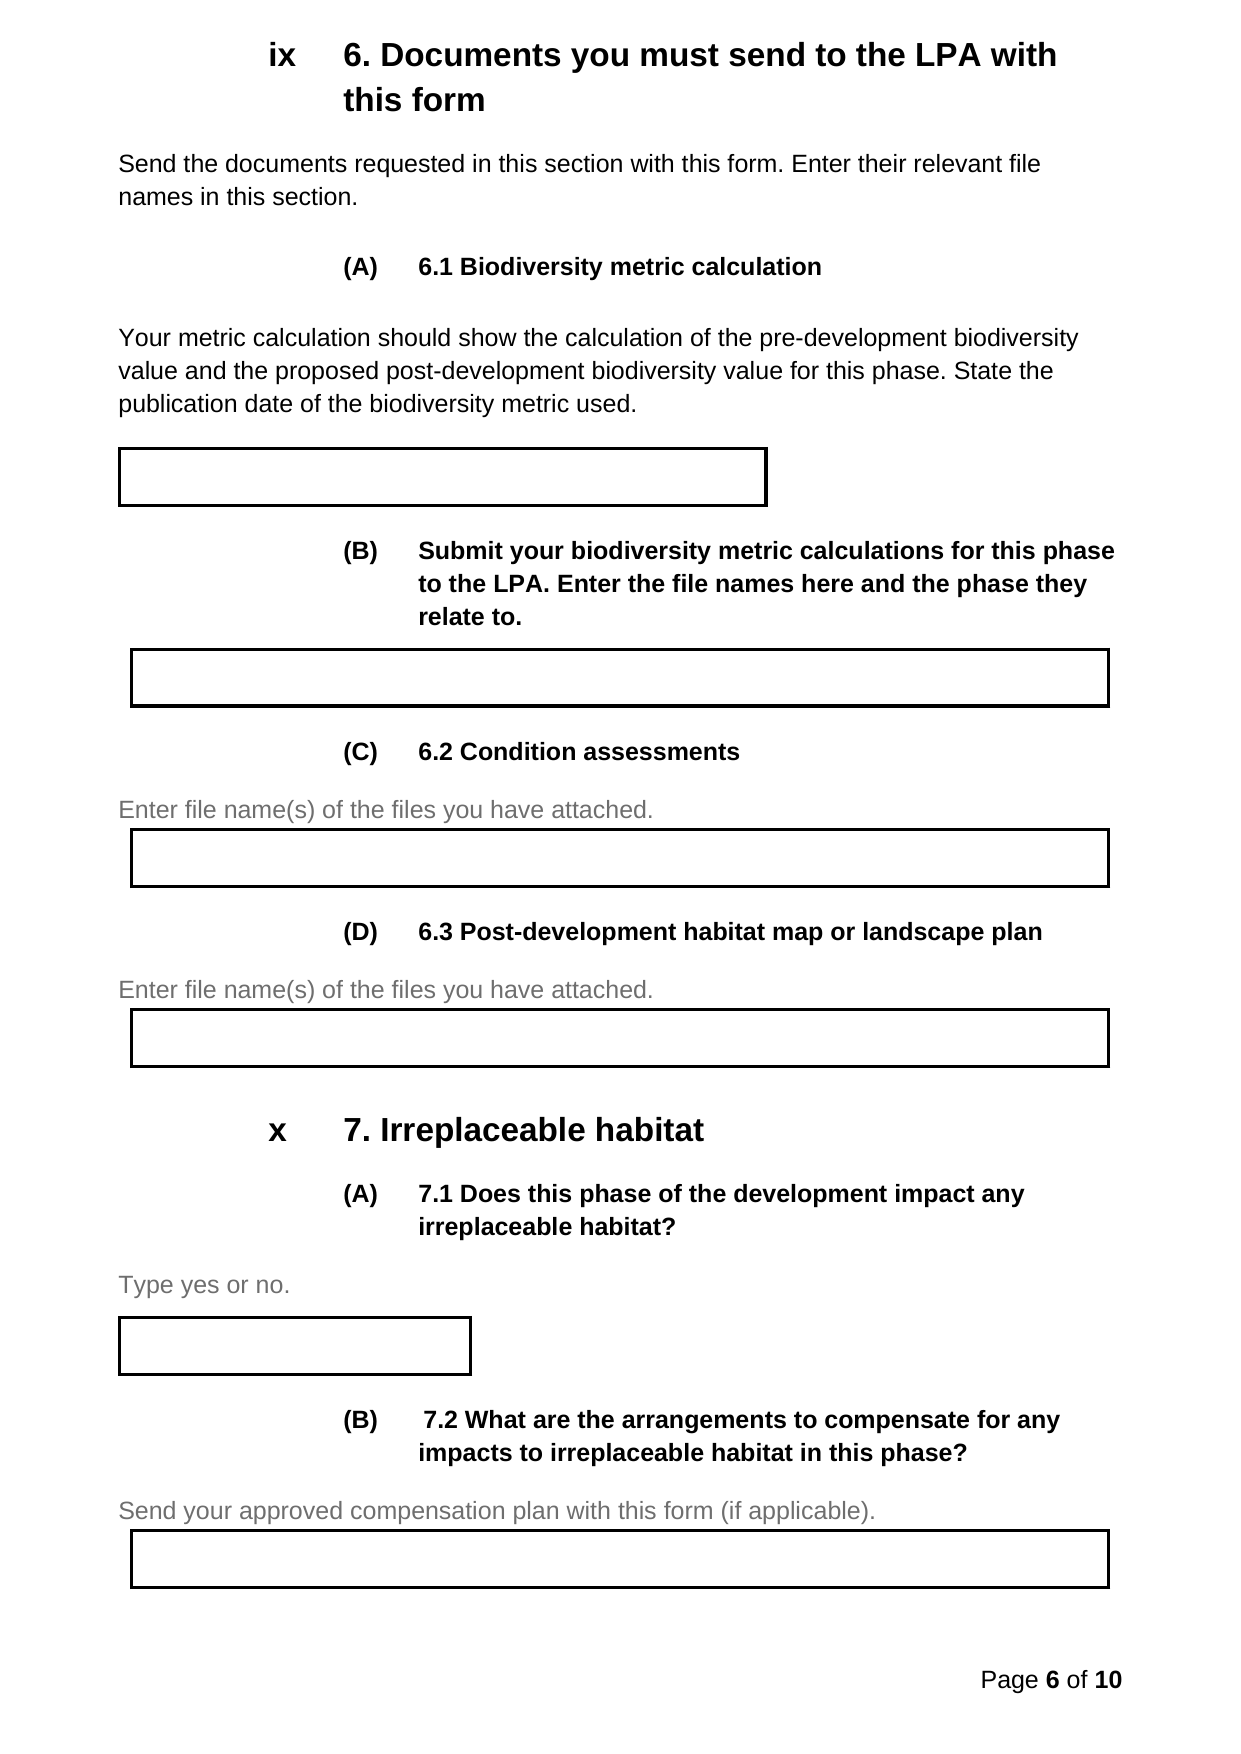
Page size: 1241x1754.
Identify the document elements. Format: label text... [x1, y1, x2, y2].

subtitle 7.1 Does this phase of the development impact any irreplaceable habitat? [343, 1179, 1122, 1241]
subtitle 7.2 What are the arrangements to compensate for any impacts to irreplaceable habitat in this phase? [343, 1405, 1122, 1467]
subtitle 6.3 Post-development habitat map or landscape plan [343, 917, 1122, 946]
text Send the documents requested in this section with this form. Enter their relevant file names in this section. [118, 149, 1122, 211]
subtitle 6.1 Biodiversity metric calculation [343, 252, 1122, 281]
subtitle 6. Documents you must send to the LPA with this form [268, 35, 1122, 118]
text Type yes or no. [118, 1270, 1122, 1299]
subtitle 7. Irreplaceable habitat [268, 1110, 1122, 1148]
text Enter file name(s) of the files you have attached. [118, 795, 1122, 824]
text Send your approved compensation plan with this form (if applicable). [118, 1496, 1122, 1525]
subtitle 6.2 Condition assessments [343, 737, 1122, 766]
subtitle Submit your biodiversity metric calculations for this phase to the LPA. Enter the file names here and the phase they relate to. [343, 536, 1122, 631]
text Your metric calculation should show the calculation of the pre-development biodiversity value and the proposed post-development biodiversity value for this phase. State the publication date of the biodiversity metric used. [118, 323, 1122, 418]
text Enter file name(s) of the files you have attached. [118, 975, 1122, 1004]
